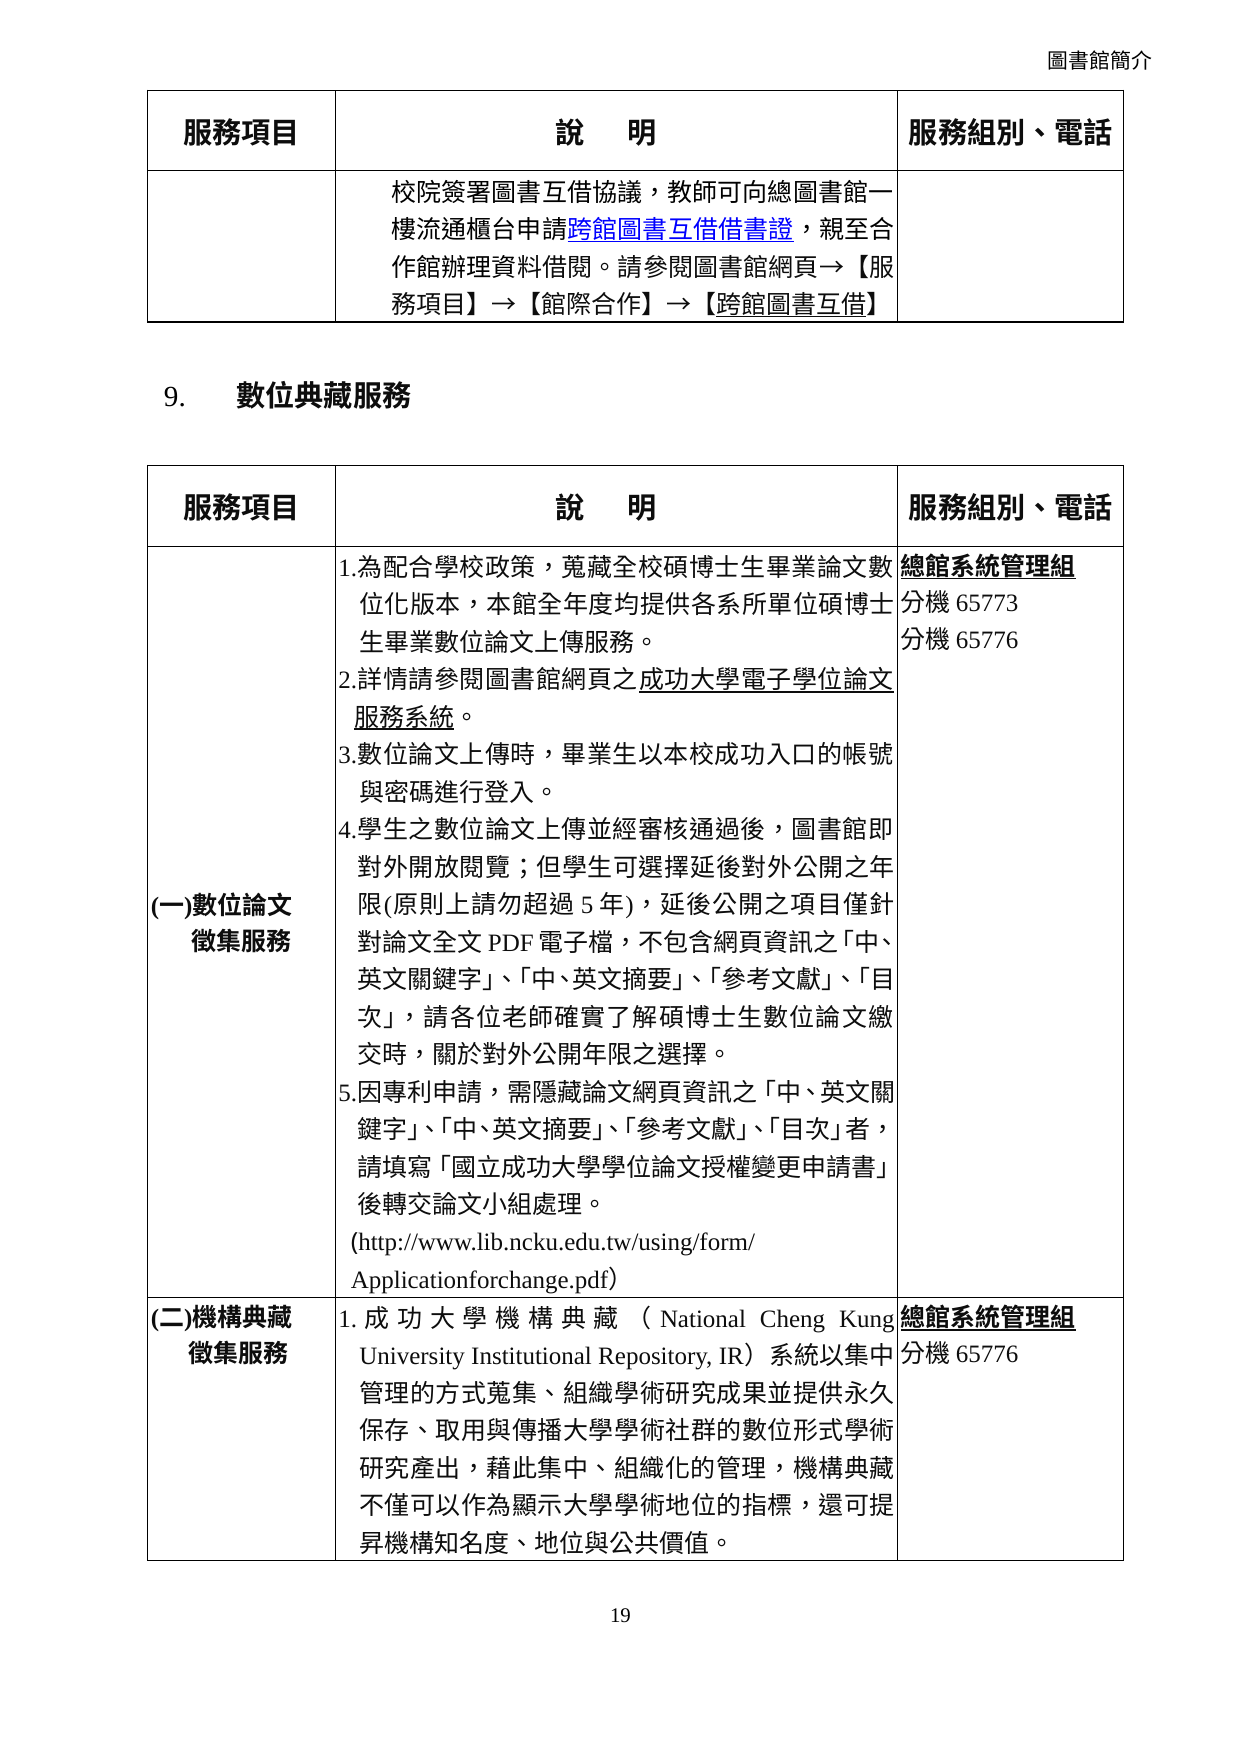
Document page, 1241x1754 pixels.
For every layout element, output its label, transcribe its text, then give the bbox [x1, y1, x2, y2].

table_cell (一)數位論文 徵集服務 [148, 547, 335, 1297]
table_cell 1.為配合學校政策，蒐藏全校碩博士生畢業論文數位化版本，本館全年度均提供各系所單位碩博士生畢業數位論文上傳服務。 2.詳情請參閱圖書館網頁之成功大學電子學位論文服務系統。 3.數位論文上傳時，畢業生以本校成功入口的帳號與密碼進行登入。 4.學生之數位論文上傳並經審核通過後，圖書館即對外開放閱覽；但學生可選擇延後對外公開之年限(原則上請勿超過5年)，延後公開之項目僅針對論文全文PDF電子檔，不包含網頁資訊之「中、英文關鍵字」、「中、英文摘要」、「參考文獻」、「目次」，請各位老師確實了解碩博士生數位論文繳交時，關於對外公開年限之選擇。 5.因專利申請，需隱藏論文網頁資訊之「中、英文關鍵字」、「中、英文摘要」、「參考文獻」、「目次」者，請填寫「國立成功大學學位論文授權變更申請書」後轉交論文小組處理。 (http://www.lib.ncku.edu.tw/using/form/Applicationforchange.pdf） [336, 547, 897, 1297]
table_cell [148, 171, 335, 321]
table_cell (二)機構典藏 徵集服務 [148, 1298, 335, 1560]
table_cell [898, 171, 1123, 321]
table_header 說 明 [336, 91, 897, 170]
table_cell 1.成功大學機構典藏（National Cheng Kung University Institutional Repository, IR）系統以集中管理的方式蒐集、組織學術研究成果並提供永久保存、取用與傳播大學學術社群的數位形式學術研究產出，藉此集中、組織化的管理，機構典藏不僅可以作為顯示大學學術地位的指標，還可提昇機構知名度、地位與公共價值。 [336, 1298, 897, 1560]
table_header 服務項目 [148, 466, 335, 546]
subtitle 數位典藏服務 [164, 372, 1092, 415]
table_header 服務組別、電話 [898, 466, 1123, 546]
table_header 服務項目 [148, 91, 335, 170]
table_cell 總館系統管理組 分機65773 分機65776 [898, 547, 1123, 1297]
table_cell 校院簽署圖書互借協議，教師可向總圖書館一樓流通櫃台申請跨館圖書互借借書證，親至合作館辦理資料借閱。請參閱圖書館網頁→【服務項目】→【館際合作】→【跨館圖書互借】 [336, 171, 897, 321]
table_header 說 明 [336, 466, 897, 546]
table_cell 總館系統管理組 分機65776 [898, 1298, 1123, 1560]
table_header 服務組別、電話 [898, 91, 1123, 170]
